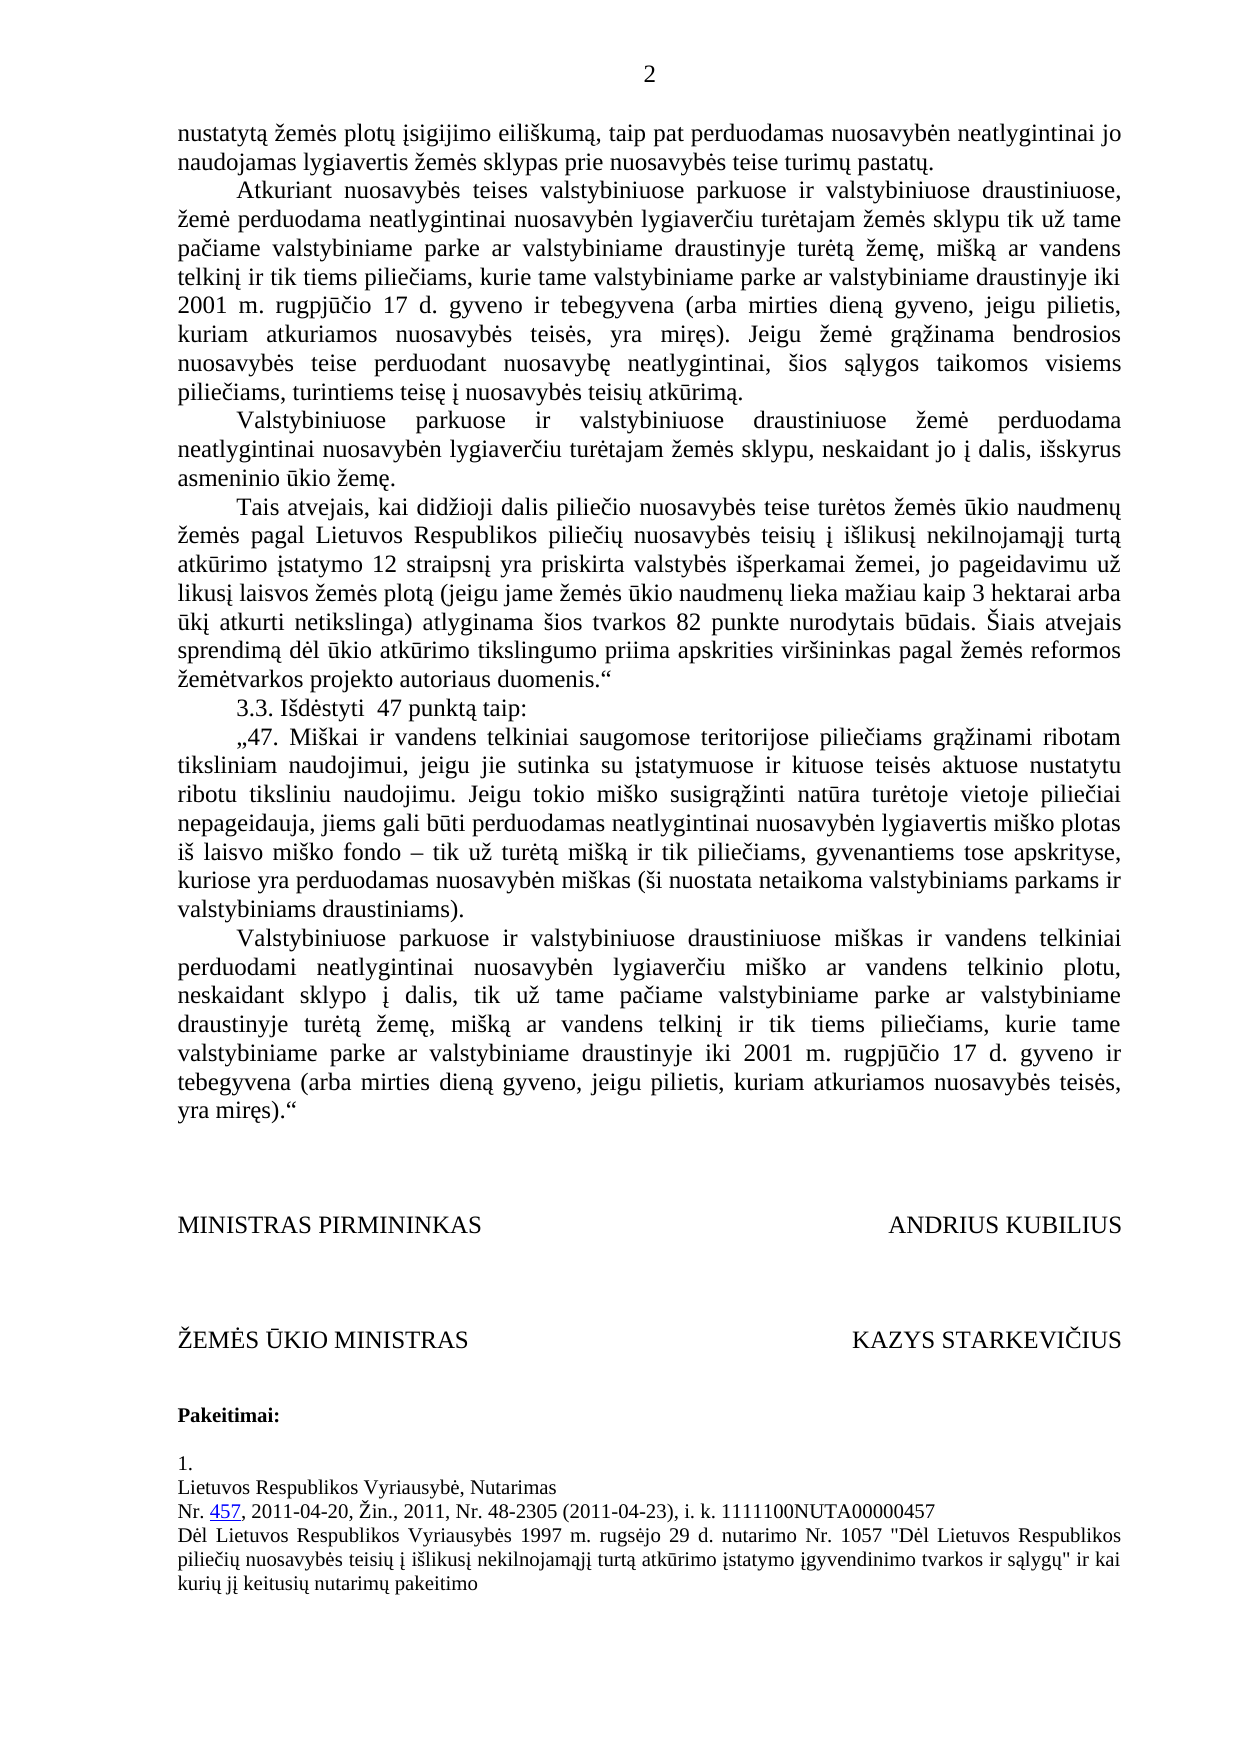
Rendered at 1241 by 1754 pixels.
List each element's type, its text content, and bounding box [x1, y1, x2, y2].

text 3.3. Išdėstyti 47 punktą taip: [177, 693, 1122, 722]
text Atkuriant nuosavybės teises valstybiniuose parkuose ir valstybiniuose draustiniuose, žemė perduodama neatlygintinai nuosavybėn lygiaverčiu turėtajam žemės sklypu tik už tame pačiame valstybiniame parke ar valstybiniame draustinyje turėtą žemę, mišką ar vandens telkinį ir tik tiems piliečiams, kurie tame valstybiniame parke ar valstybiniame draustinyje iki 2001 m. rugpjūčio 17 d. gyveno ir tebegyvena (arba mirties dieną gyveno, jeigu pilietis, kuriam atkuriamos nuosavybės teisės, yra miręs). Jeigu žemė grąžinama bendrosios nuosavybės teise perduodant nuosavybę neatlygintinai, šios sąlygos taikomos visiems piliečiams, turintiems teisę į nuosavybės teisių atkūrimą. [177, 176, 1122, 406]
text „47. Miškai ir vandens telkiniai saugomose teritorijose piliečiams grąžinami ribotam tiksliniam naudojimui, jeigu jie sutinka su įstatymuose ir kituose teisės aktuose nustatytu ribotu tiksliniu naudojimu. Jeigu tokio miško susigrąžinti natūra turėtoje vietoje piliečiai nepageidauja, jiems gali būti perduodamas neatlygintinai nuosavybėn lygiavertis miško plotas iš laisvo miško fondo – tik už turėtą mišką ir tik piliečiams, gyvenantiems tose apskrityse, kuriose yra perduodamas nuosavybėn miškas (ši nuostata netaikoma valstybiniams parkams ir valstybiniams draustiniams). [177, 722, 1122, 923]
text Nr. 457, 2011-04-20, Žin., 2011, Nr. 48-2305 (2011-04-23), i. k. 1111100NUTA00000457 [177, 1499, 1122, 1523]
text Lietuvos Respublikos Vyriausybė, Nutarimas [177, 1475, 1122, 1499]
text Dėl Lietuvos Respublikos Vyriausybės 1997 m. rugsėjo 29 d. nutarimo Nr. 1057 "Dėl Lietuvos Respublikos piliečių nuosavybės teisių į išlikusį nekilnojamąjį turtą atkūrimo įstatymo įgyvendinimo tvarkos ir sąlygų" ir kai kurių jį keitusių nutarimų pakeitimo [177, 1523, 1122, 1595]
text MINISTRAS PIRMININKAS ANDRIUS KUBILIUS [177, 1211, 1122, 1239]
text ŽEMĖS ŪKIO MINISTRAS KAZYS STARKEVIČIUS [177, 1326, 1122, 1354]
text 1. [177, 1451, 1122, 1475]
text nustatytą žemės plotų įsigijimo eiliškumą, taip pat perduodamas nuosavybėn neatlygintinai jo naudojamas lygiavertis žemės sklypas prie nuosavybės teise turimų pastatų. [177, 118, 1122, 176]
text Pakeitimai: [177, 1402, 1122, 1427]
text Valstybiniuose parkuose ir valstybiniuose draustiniuose miškas ir vandens telkiniai perduodami neatlygintinai nuosavybėn lygiaverčiu miško ar vandens telkinio plotu, neskaidant sklypo į dalis, tik už tame pačiame valstybiniame parke ar valstybiniame draustinyje turėtą žemę, mišką ar vandens telkinį ir tik tiems piliečiams, kurie tame valstybiniame parke ar valstybiniame draustinyje iki 2001 m. rugpjūčio 17 d. gyveno ir tebegyvena (arba mirties dieną gyveno, jeigu pilietis, kuriam atkuriamos nuosavybės teisės, yra miręs).“ [177, 923, 1122, 1124]
text Tais atvejais, kai didžioji dalis piliečio nuosavybės teise turėtos žemės ūkio naudmenų žemės pagal Lietuvos Respublikos piliečių nuosavybės teisių į išlikusį nekilnojamąjį turtą atkūrimo įstatymo 12 straipsnį yra priskirta valstybės išperkamai žemei, jo pageidavimu už likusį laisvos žemės plotą (jeigu jame žemės ūkio naudmenų lieka mažiau kaip 3 hektarai arba ūkį atkurti netikslinga) atlyginama šios tvarkos 82 punkte nurodytais būdais. Šiais atvejais sprendimą dėl ūkio atkūrimo tikslingumo priima apskrities viršininkas pagal žemės reformos žemėtvarkos projekto autoriaus duomenis.“ [177, 492, 1122, 693]
text Valstybiniuose parkuose ir valstybiniuose draustiniuose žemė perduodama neatlygintinai nuosavybėn lygiaverčiu turėtajam žemės sklypu, neskaidant jo į dalis, išskyrus asmeninio ūkio žemę. [177, 406, 1122, 492]
